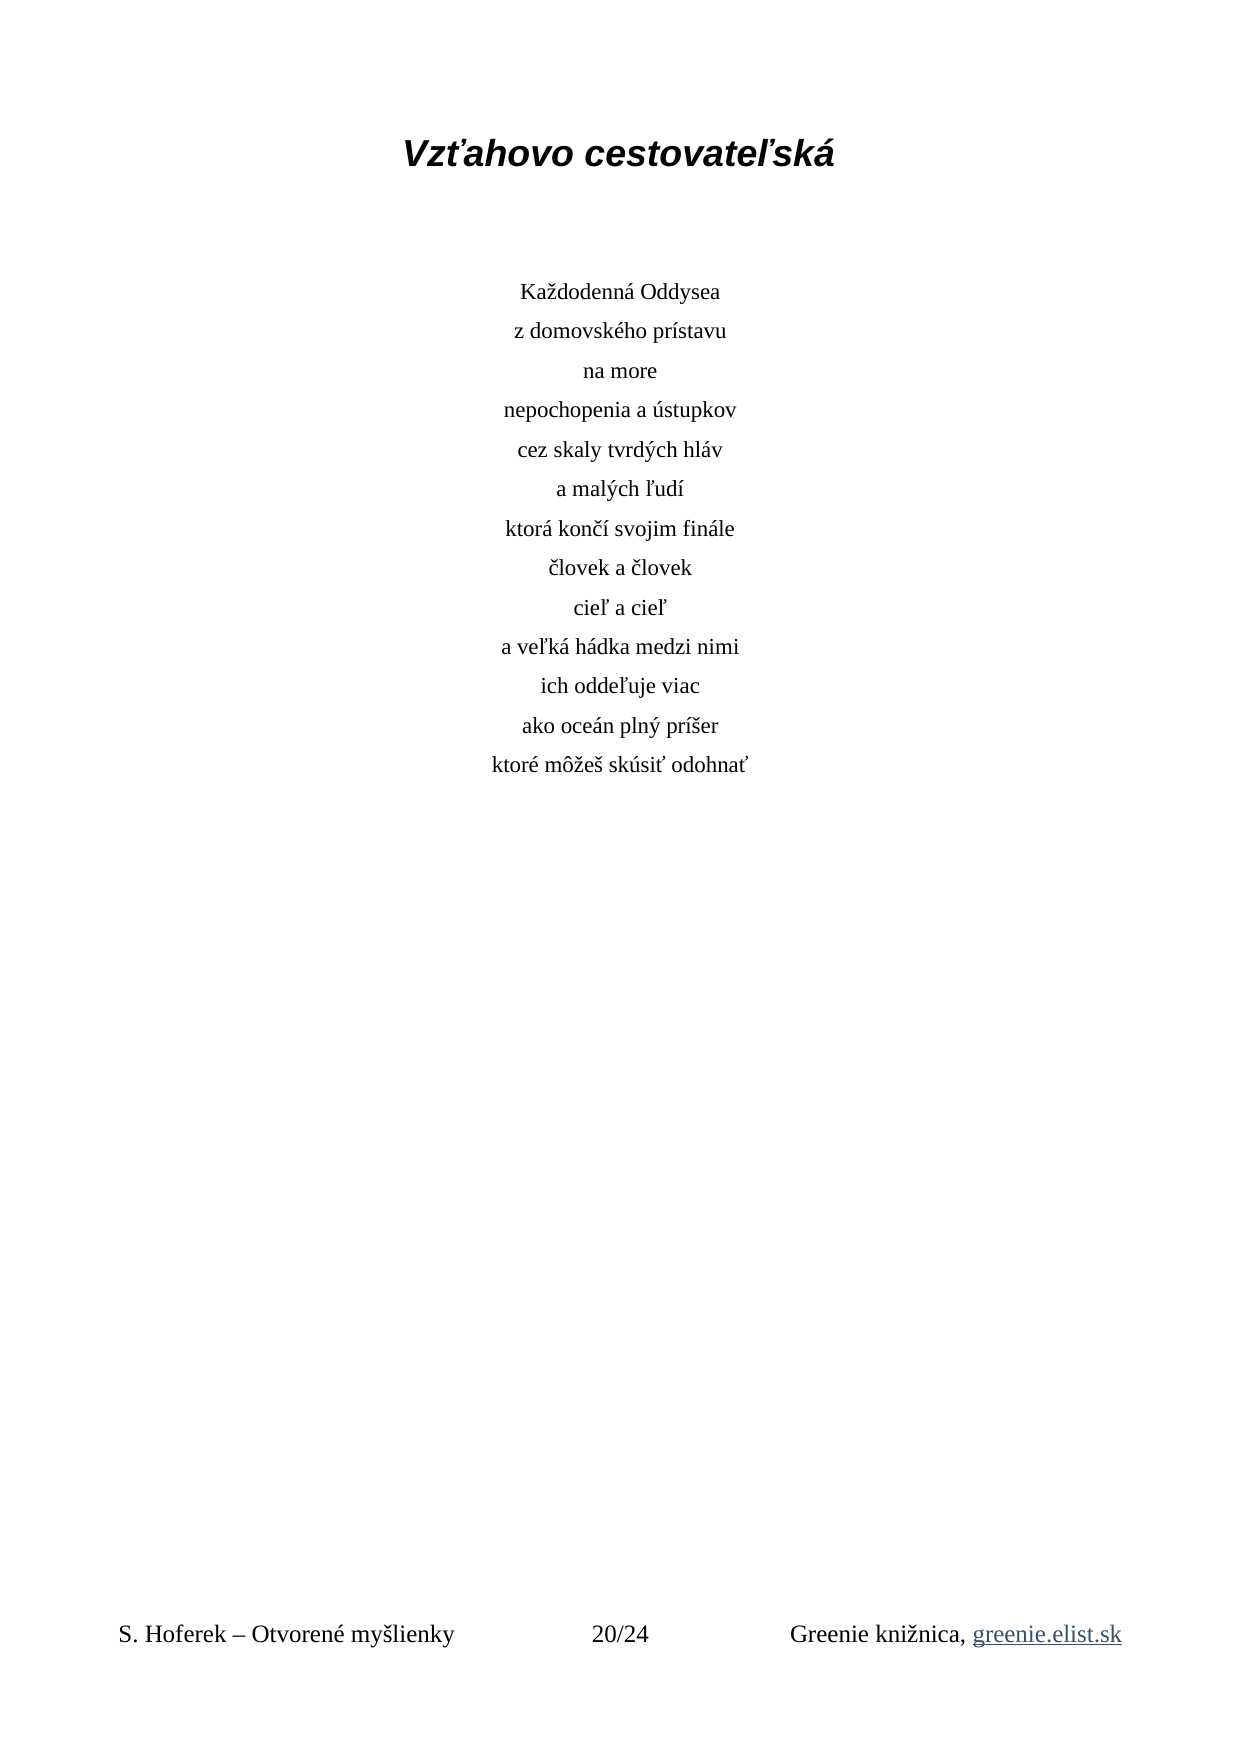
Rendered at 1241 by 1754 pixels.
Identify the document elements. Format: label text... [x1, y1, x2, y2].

subtitle Vzťahovo cestovateľská [106, 131, 1134, 174]
text Každodenná Oddysea z domovského prístavu na more nepochopenia a ústupkov cez skaly tvrdých hláv a malých ľudí ktorá končí svojim finále človek a človek cieľ a cieľ a veľká hádka medzi nimi ich oddeľuje viac ako oceán plný príšer ktoré môžeš skúsiť odohnať [106, 278, 1134, 778]
